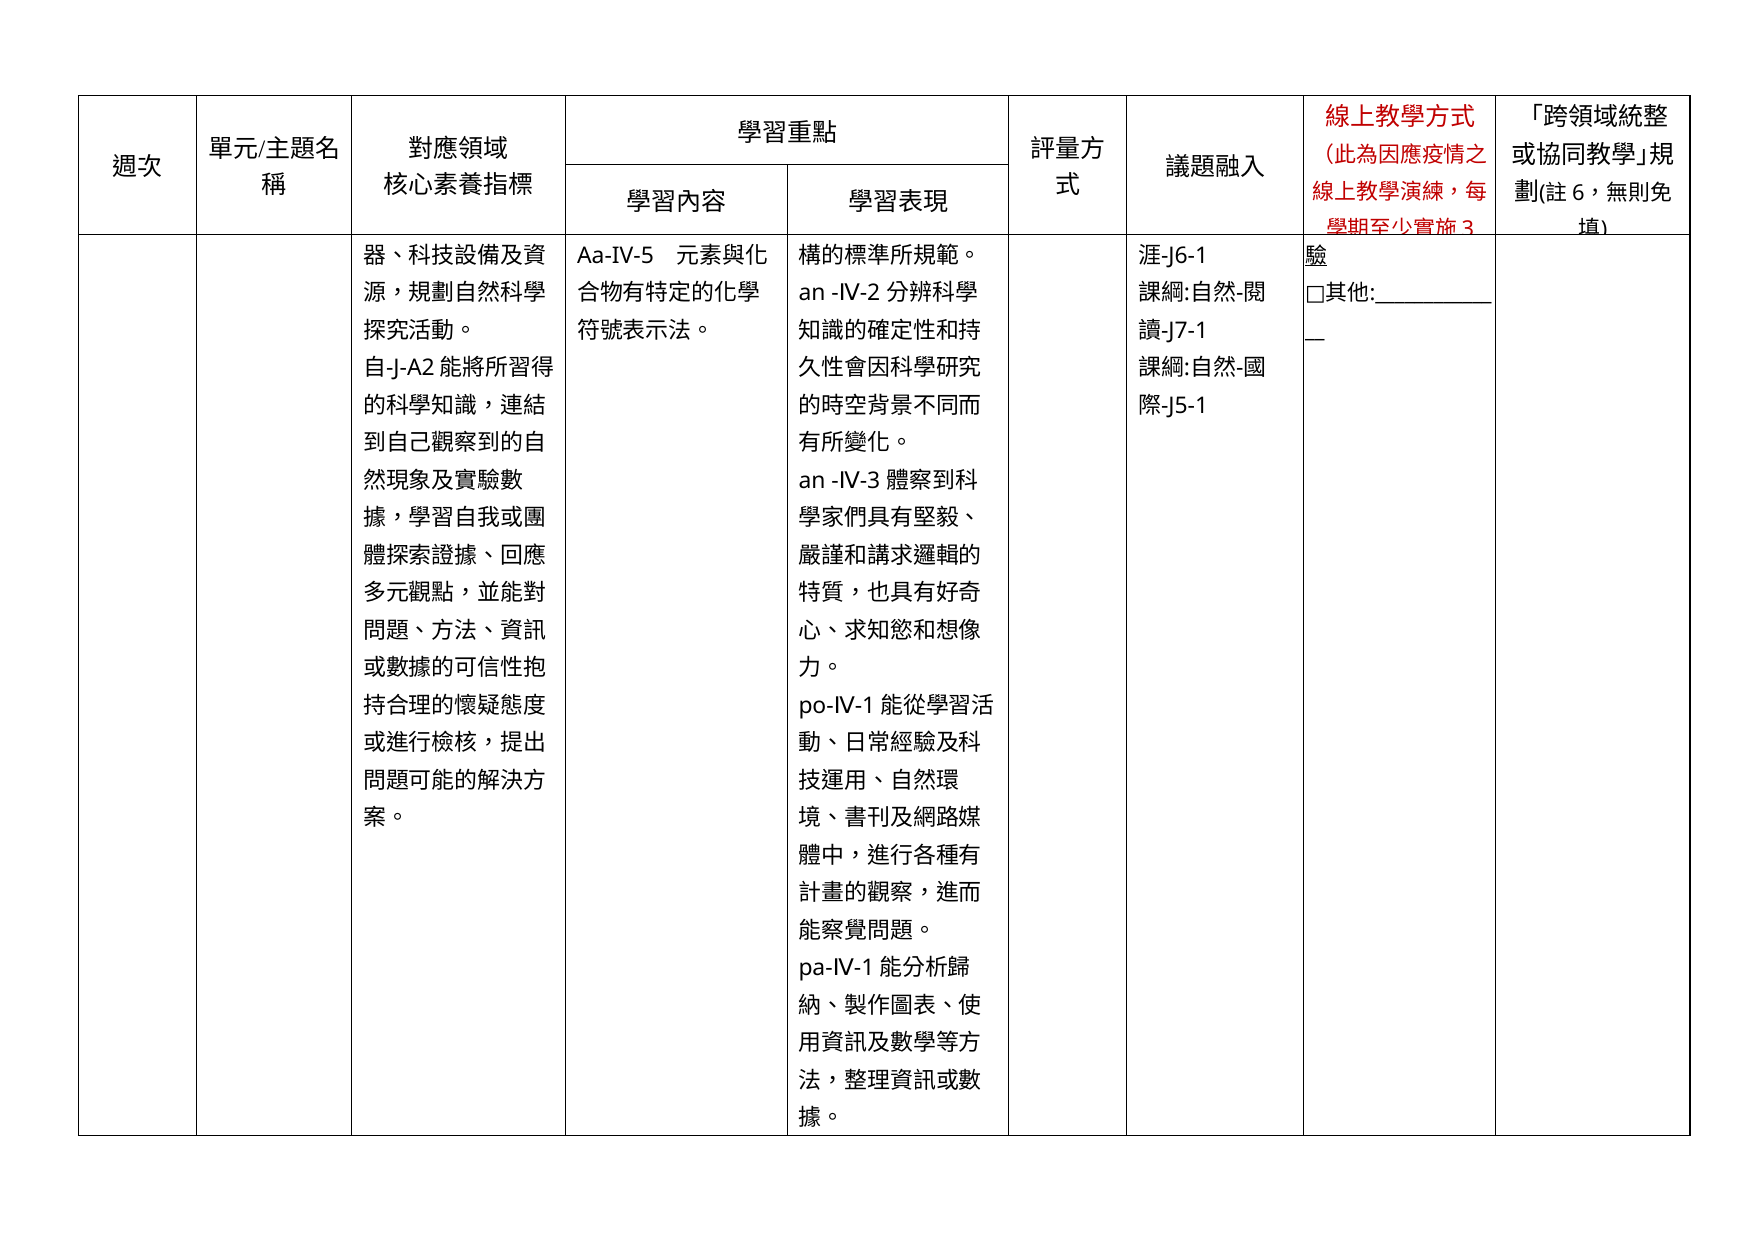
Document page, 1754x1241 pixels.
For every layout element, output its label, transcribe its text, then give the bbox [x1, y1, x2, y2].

table_cell 學習表現 [788, 165, 1008, 234]
table_header 評量方式 [1009, 96, 1126, 234]
table_cell Aa-IV-5 元素與化合物有特定的化學符號表示法。 [566, 235, 787, 1135]
table_cell 涯-J6-1 課綱:自然-閱讀-J7-1 課綱:自然-國際-J5-1 [1127, 235, 1303, 1135]
table_cell [79, 235, 196, 1135]
table_header 單元/主題名稱 [197, 96, 351, 234]
table_cell 學習內容 [566, 165, 787, 234]
table_header 週次 [79, 96, 196, 234]
table_cell 驗 □其他:______________ [1304, 235, 1495, 1135]
table_cell 構的標準所規範。 an -Ⅳ-2 分辨科學知識的確定性和持久性會因科學研究的時空背景不同而有所變化。 an -Ⅳ-3 體察到科學家們具有堅毅、嚴謹和講求邏輯的特質，也具有好奇心、求知慾和想像力。 po-Ⅳ-1能從學習活動、日常經驗及科技運用、自然環境、書刊及網路媒體中，進行各種有計畫的觀察，進而能察覺問題。 pa-Ⅳ-1能分析歸納、製作圖表、使用資訊及數學等方法，整理資訊或數據。 [788, 235, 1008, 1135]
table_header 線上教學方式 （此為因應疫情之線上教學演練，每學期至少實施3次，請見註5） [1304, 96, 1495, 234]
table_cell 器、科技設備及資源，規劃自然科學探究活動。 自-J-A2能將所習得的科學知識，連結到自己觀察到的自然現象及實驗數據，學習自我或團體探索證據、回應多元觀點，並能對問題、方法、資訊或數據的可信性抱持合理的懷疑態度或進行檢核，提出問題可能的解決方案。 [352, 235, 565, 1135]
table_header 議題融入 [1127, 96, 1303, 234]
table_header 對應領域 核心素養指標 [352, 96, 565, 234]
table_cell [197, 235, 351, 1135]
table_header 「跨領域統整或協同教學｣規劃(註6，無則免填) [1496, 96, 1689, 234]
table_cell [1009, 235, 1126, 1135]
table_header 學習重點 [566, 96, 1008, 164]
table_cell [1496, 235, 1689, 1135]
